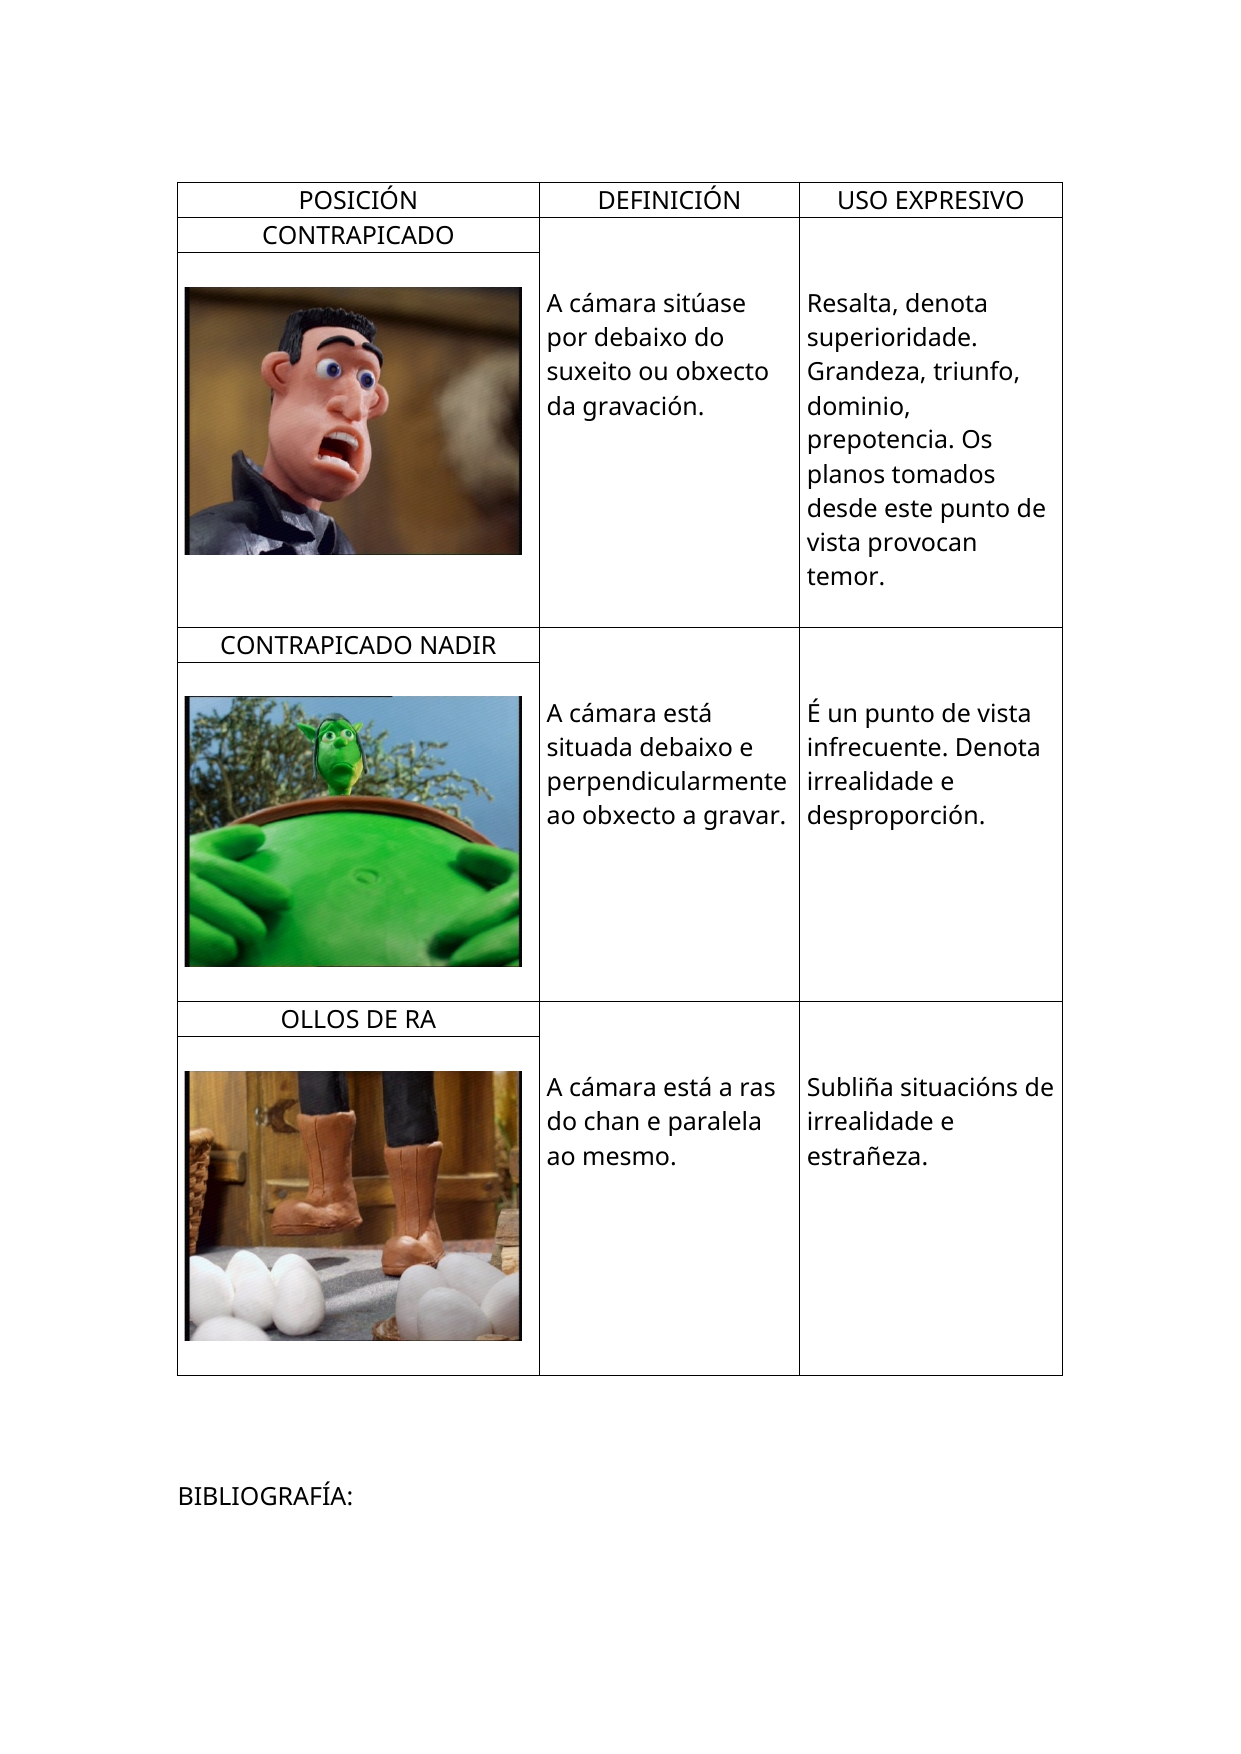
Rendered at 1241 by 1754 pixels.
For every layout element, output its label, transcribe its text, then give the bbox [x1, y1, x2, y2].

table_cell CONTRAPICADO NADIR [178, 628, 539, 662]
table_header USO EXPRESIVO [800, 183, 1062, 217]
table_cell É un punto de vista infrecuente. Denota irrealidade e desproporción. [800, 628, 1062, 1001]
table_cell [178, 663, 539, 1001]
table_cell [178, 253, 539, 627]
table_cell A cámara está a ras do chan e paralela ao mesmo. [540, 1002, 799, 1375]
table_cell OLLOS DE RA [178, 1002, 539, 1036]
table_cell Resalta, denota superioridade. Grandeza, triunfo, dominio, prepotencia. Os planos tomados desde este punto de vista provocan temor. [800, 218, 1062, 627]
table_cell CONTRAPICADO [178, 218, 539, 252]
text BIBLIOGRAFÍA: [177, 1478, 1063, 1512]
table_cell Subliña situacións de irrealidade e estrañeza. [800, 1002, 1062, 1375]
table_cell A cámara sitúase por debaixo do suxeito ou obxecto da gravación. [540, 218, 799, 627]
table_cell A cámara está situada debaixo e perpendicularmente ao obxecto a gravar. [540, 628, 799, 1001]
table_cell [178, 1037, 539, 1375]
table_header POSICIÓN [178, 183, 539, 217]
table_header DEFINICIÓN [540, 183, 799, 217]
